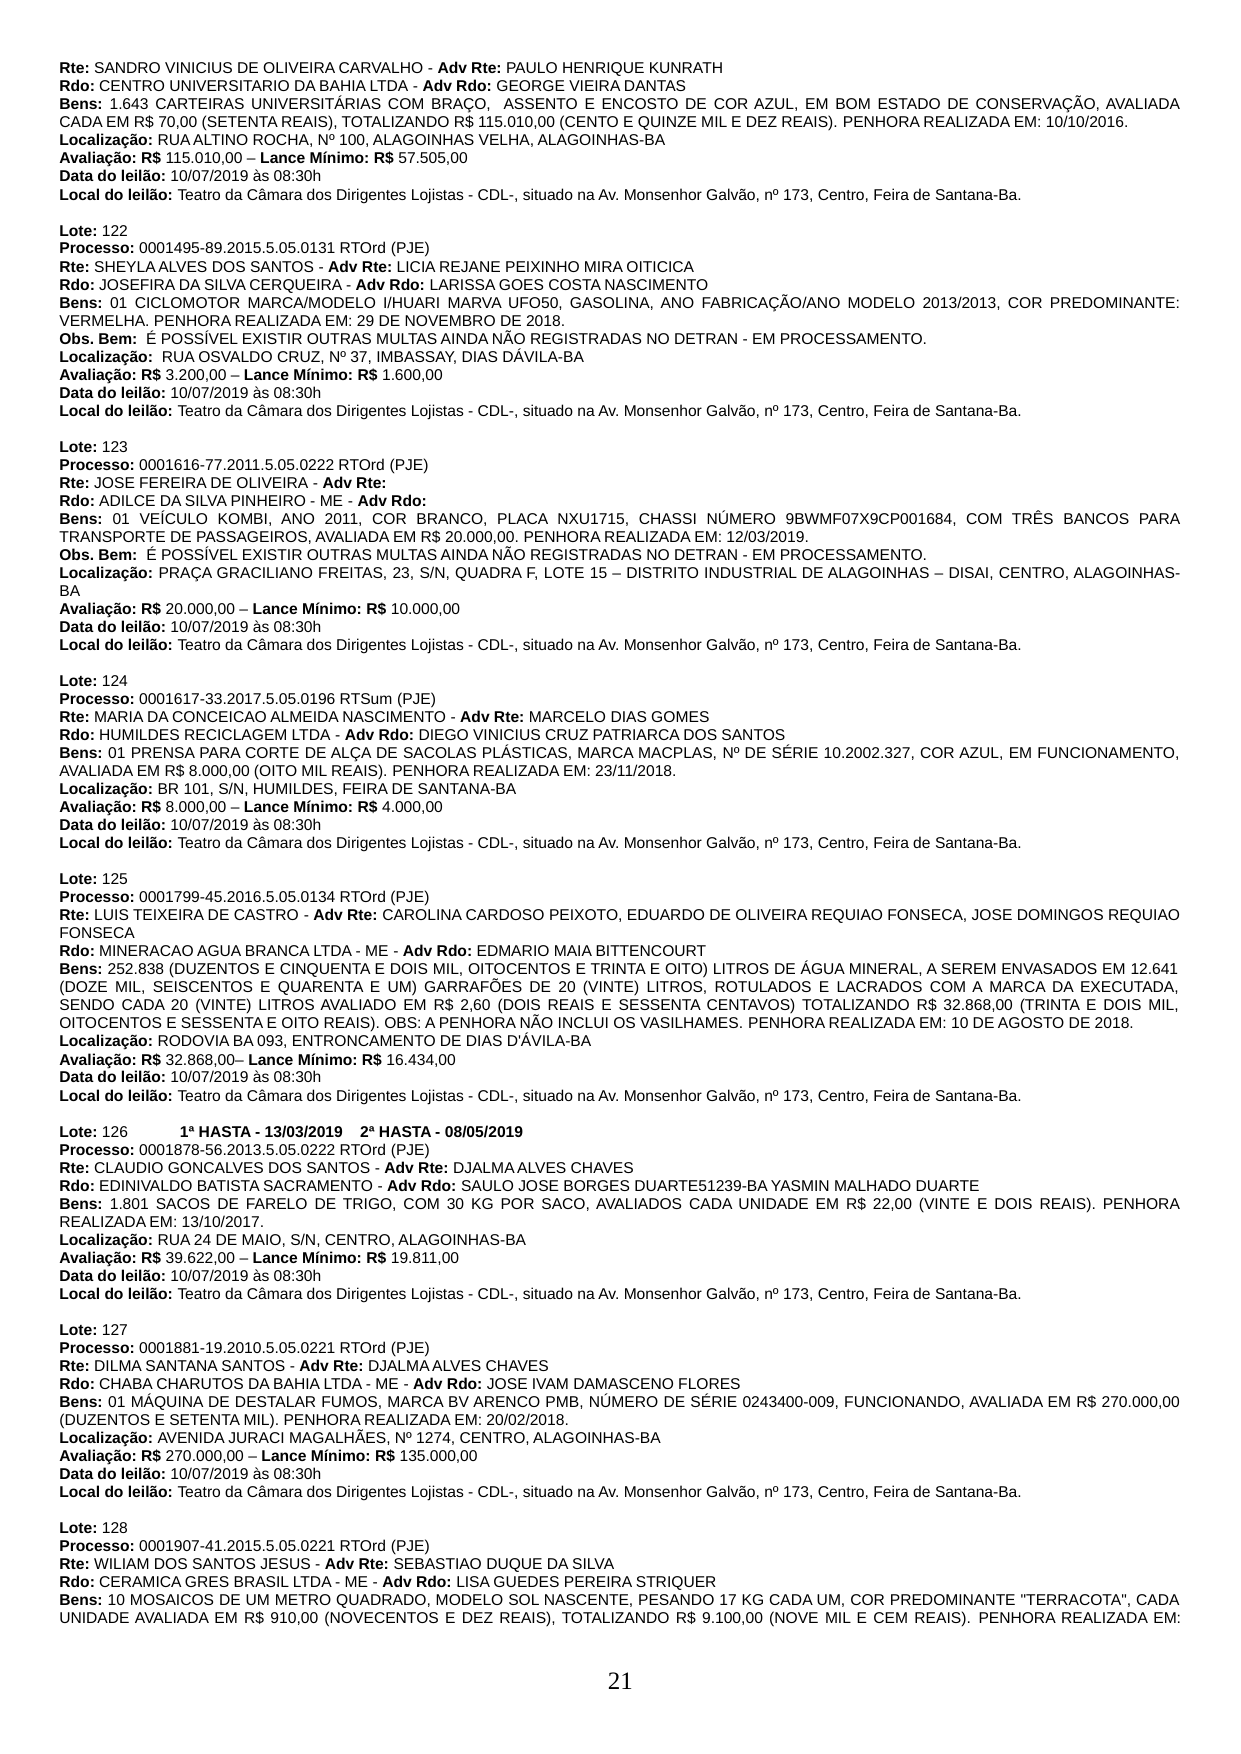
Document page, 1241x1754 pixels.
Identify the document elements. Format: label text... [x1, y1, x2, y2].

text Rdo: CENTRO UNIVERSITARIO DA BAHIA LTDA - Adv Rdo: GEORGE VIEIRA DANTAS [59, 77, 1181, 95]
text Avaliação: R$ 3.200,00 – Lance Mínimo: R$ 1.600,00 [59, 365, 1181, 383]
text Rte: MARIA DA CONCEICAO ALMEIDA NASCIMENTO - Adv Rte: MARCELO DIAS GOMES [59, 708, 1181, 726]
text Lote: 128 [59, 1519, 1181, 1537]
text Localização: RUA OSVALDO CRUZ, Nº 37, IMBASSAY, DIAS DÁVILA-BA [59, 347, 1181, 365]
text Bens: 01 MÁQUINA DE DESTALAR FUMOS, MARCA BV ARENCO PMB, NÚMERO DE SÉRIE 0243400-009, FUNCIONANDO, AVALIADA EM R$ 270.000,00 (DUZENTOS E SETENTA MIL). PENHORA REALIZADA EM: 20/02/2018. [59, 1393, 1181, 1429]
text Data do leilão: 10/07/2019 às 08:30h [59, 383, 1181, 401]
text Data do leilão: 10/07/2019 às 08:30h [59, 1068, 1181, 1086]
text Localização: PRAÇA GRACILIANO FREITAS, 23, S/N, QUADRA F, LOTE 15 – DISTRITO INDUSTRIAL DE ALAGOINHAS – DISAI, CENTRO, ALAGOINHAS-BA [59, 564, 1181, 600]
text Rte: WILIAM DOS SANTOS JESUS - Adv Rte: SEBASTIAO DUQUE DA SILVA [59, 1555, 1181, 1573]
text Lote: 126 1ª HASTA - 13/03/2019 2ª HASTA - 08/05/2019 [59, 1122, 1181, 1140]
text Local do leilão: Teatro da Câmara dos Dirigentes Lojistas - CDL-, situado na Av. Monsenhor Galvão, nº 173, Centro, Feira de Santana-Ba. [59, 834, 1181, 852]
text Rdo: JOSEFIRA DA SILVA CERQUEIRA - Adv Rdo: LARISSA GOES COSTA NASCIMENTO [59, 275, 1181, 293]
text Bens: 1.801 SACOS DE FARELO DE TRIGO, COM 30 KG POR SACO, AVALIADOS CADA UNIDADE EM R$ 22,00 (VINTE E DOIS REAIS). PENHORA REALIZADA EM: 13/10/2017. [59, 1194, 1181, 1230]
text Localização: AVENIDA JURACI MAGALHÃES, Nº 1274, CENTRO, ALAGOINHAS-BA [59, 1429, 1181, 1447]
text Bens: 252.838 (DUZENTOS E CINQUENTA E DOIS MIL, OITOCENTOS E TRINTA E OITO) LITROS DE ÁGUA MINERAL, A SEREM ENVASADOS EM 12.641 (DOZE MIL, SEISCENTOS E QUARENTA E UM) GARRAFÕES DE 20 (VINTE) LITROS, ROTULADOS E LACRADOS COM A MARCA DA EXECUTADA, SENDO CADA 20 (VINTE) LITROS AVALIADO EM R$ 2,60 (DOIS REAIS E SESSENTA CENTAVOS) TOTALIZANDO R$ 32.868,00 (TRINTA E DOIS MIL, OITOCENTOS E SESSENTA E OITO REAIS). OBS: A PENHORA NÃO INCLUI OS VASILHAMES. PENHORA REALIZADA EM: 10 DE AGOSTO DE 2018. [59, 960, 1181, 1032]
text Avaliação: R$ 115.010,00 – Lance Mínimo: R$ 57.505,00 [59, 149, 1181, 167]
text Rdo: CHABA CHARUTOS DA BAHIA LTDA - ME - Adv Rdo: JOSE IVAM DAMASCENO FLORES [59, 1374, 1181, 1393]
text Rte: CLAUDIO GONCALVES DOS SANTOS - Adv Rte: DJALMA ALVES CHAVES [59, 1158, 1181, 1176]
text Data do leilão: 10/07/2019 às 08:30h [59, 816, 1181, 834]
text Data do leilão: 10/07/2019 às 08:30h [59, 167, 1181, 185]
text Lote: 124 [59, 672, 1181, 690]
text Bens: 01 CICLOMOTOR MARCA/MODELO I/HUARI MARVA UFO50, GASOLINA, ANO FABRICAÇÃO/ANO MODELO 2013/2013, COR PREDOMINANTE: VERMELHA. PENHORA REALIZADA EM: 29 DE NOVEMBRO DE 2018. [59, 293, 1181, 329]
text Localização: RUA 24 DE MAIO, S/N, CENTRO, ALAGOINHAS-BA [59, 1230, 1181, 1248]
text Rte: DILMA SANTANA SANTOS - Adv Rte: DJALMA ALVES CHAVES [59, 1357, 1181, 1374]
text Local do leilão: Teatro da Câmara dos Dirigentes Lojistas - CDL-, situado na Av. Monsenhor Galvão, nº 173, Centro, Feira de Santana-Ba. [59, 636, 1181, 654]
text Processo: 0001617-33.2017.5.05.0196 RTSum (PJE) [59, 690, 1181, 708]
text Bens: 01 PRENSA PARA CORTE DE ALÇA DE SACOLAS PLÁSTICAS, MARCA MACPLAS, Nº DE SÉRIE 10.2002.327, COR AZUL, EM FUNCIONAMENTO, AVALIADA EM R$ 8.000,00 (OITO MIL REAIS). PENHORA REALIZADA EM: 23/11/2018. [59, 744, 1181, 780]
text Processo: 0001616-77.2011.5.05.0222 RTOrd (PJE) [59, 456, 1181, 473]
text Avaliação: R$ 20.000,00 – Lance Mínimo: R$ 10.000,00 [59, 600, 1181, 618]
text Bens: 1.643 CARTEIRAS UNIVERSITÁRIAS COM BRAÇO, ASSENTO E ENCOSTO DE COR AZUL, EM BOM ESTADO DE CONSERVAÇÃO, AVALIADA CADA EM R$ 70,00 (SETENTA REAIS), TOTALIZANDO R$ 115.010,00 (CENTO E QUINZE MIL E DEZ REAIS). PENHORA REALIZADA EM: 10/10/2016. [59, 95, 1181, 131]
text Obs. Bem: É POSSÍVEL EXISTIR OUTRAS MULTAS AINDA NÃO REGISTRADAS NO DETRAN - EM PROCESSAMENTO. [59, 329, 1181, 347]
text Lote: 123 [59, 437, 1181, 456]
text Local do leilão: Teatro da Câmara dos Dirigentes Lojistas - CDL-, situado na Av. Monsenhor Galvão, nº 173, Centro, Feira de Santana-Ba. [59, 185, 1181, 203]
text Local do leilão: Teatro da Câmara dos Dirigentes Lojistas - CDL-, situado na Av. Monsenhor Galvão, nº 173, Centro, Feira de Santana-Ba. [59, 1483, 1181, 1501]
text Rdo: EDINIVALDO BATISTA SACRAMENTO - Adv Rdo: SAULO JOSE BORGES DUARTE51239-BA YASMIN MALHADO DUARTE [59, 1176, 1181, 1194]
text Rte: LUIS TEIXEIRA DE CASTRO - Adv Rte: CAROLINA CARDOSO PEIXOTO, EDUARDO DE OLIVEIRA REQUIAO FONSECA, JOSE DOMINGOS REQUIAO FONSECA [59, 906, 1181, 942]
text Lote: 122 [59, 221, 1181, 239]
text Avaliação: R$ 8.000,00 – Lance Mínimo: R$ 4.000,00 [59, 798, 1181, 816]
text Local do leilão: Teatro da Câmara dos Dirigentes Lojistas - CDL-, situado na Av. Monsenhor Galvão, nº 173, Centro, Feira de Santana-Ba. [59, 1086, 1181, 1104]
text Avaliação: R$ 39.622,00 – Lance Mínimo: R$ 19.811,00 [59, 1248, 1181, 1266]
text Rte: SHEYLA ALVES DOS SANTOS - Adv Rte: LICIA REJANE PEIXINHO MIRA OITICICA [59, 257, 1181, 275]
text Lote: 127 [59, 1321, 1181, 1338]
text Rdo: MINERACAO AGUA BRANCA LTDA - ME - Adv Rdo: EDMARIO MAIA BITTENCOURT [59, 942, 1181, 960]
text Rte: JOSE FEREIRA DE OLIVEIRA - Adv Rte: [59, 473, 1181, 492]
text Bens: 01 VEÍCULO KOMBI, ANO 2011, COR BRANCO, PLACA NXU1715, CHASSI NÚMERO 9BWMF07X9CP001684, COM TRÊS BANCOS PARA TRANSPORTE DE PASSAGEIROS, AVALIADA EM R$ 20.000,00. PENHORA REALIZADA EM: 12/03/2019. [59, 509, 1181, 546]
text Local do leilão: Teatro da Câmara dos Dirigentes Lojistas - CDL-, situado na Av. Monsenhor Galvão, nº 173, Centro, Feira de Santana-Ba. [59, 401, 1181, 419]
text Localização: RODOVIA BA 093, ENTRONCAMENTO DE DIAS D'ÁVILA-BA [59, 1032, 1181, 1050]
text Rte: SANDRO VINICIUS DE OLIVEIRA CARVALHO - Adv Rte: PAULO HENRIQUE KUNRATH [59, 59, 1181, 77]
text Processo: 0001881-19.2010.5.05.0221 RTOrd (PJE) [59, 1338, 1181, 1357]
text Rdo: HUMILDES RECICLAGEM LTDA - Adv Rdo: DIEGO VINICIUS CRUZ PATRIARCA DOS SANTOS [59, 726, 1181, 744]
text Processo: 0001878-56.2013.5.05.0222 RTOrd (PJE) [59, 1140, 1181, 1158]
text Avaliação: R$ 32.868,00– Lance Mínimo: R$ 16.434,00 [59, 1050, 1181, 1068]
text Data do leilão: 10/07/2019 às 08:30h [59, 618, 1181, 636]
text Localização: RUA ALTINO ROCHA, Nº 100, ALAGOINHAS VELHA, ALAGOINHAS-BA [59, 131, 1181, 149]
text Processo: 0001495-89.2015.5.05.0131 RTOrd (PJE) [59, 239, 1181, 257]
text Rdo: ADILCE DA SILVA PINHEIRO - ME - Adv Rdo: [59, 492, 1181, 509]
text Lote: 125 [59, 870, 1181, 888]
text Localização: BR 101, S/N, HUMILDES, FEIRA DE SANTANA-BA [59, 780, 1181, 798]
text Processo: 0001799-45.2016.5.05.0134 RTOrd (PJE) [59, 888, 1181, 906]
text Data do leilão: 10/07/2019 às 08:30h [59, 1465, 1181, 1483]
text Processo: 0001907-41.2015.5.05.0221 RTOrd (PJE) [59, 1537, 1181, 1555]
text Bens: 10 MOSAICOS DE UM METRO QUADRADO, MODELO SOL NASCENTE, PESANDO 17 KG CADA UM, COR PREDOMINANTE "TERRACOTA", CADA UNIDADE AVALIADA EM R$ 910,00 (NOVECENTOS E DEZ REAIS), TOTALIZANDO R$ 9.100,00 (NOVE MIL E CEM REAIS). PENHORA REALIZADA EM: [59, 1591, 1181, 1627]
text Obs. Bem: É POSSÍVEL EXISTIR OUTRAS MULTAS AINDA NÃO REGISTRADAS NO DETRAN - EM PROCESSAMENTO. [59, 546, 1181, 564]
text Local do leilão: Teatro da Câmara dos Dirigentes Lojistas - CDL-, situado na Av. Monsenhor Galvão, nº 173, Centro, Feira de Santana-Ba. [59, 1284, 1181, 1302]
text Avaliação: R$ 270.000,00 – Lance Mínimo: R$ 135.000,00 [59, 1447, 1181, 1465]
text Data do leilão: 10/07/2019 às 08:30h [59, 1266, 1181, 1284]
text Rdo: CERAMICA GRES BRASIL LTDA - ME - Adv Rdo: LISA GUEDES PEREIRA STRIQUER [59, 1573, 1181, 1591]
